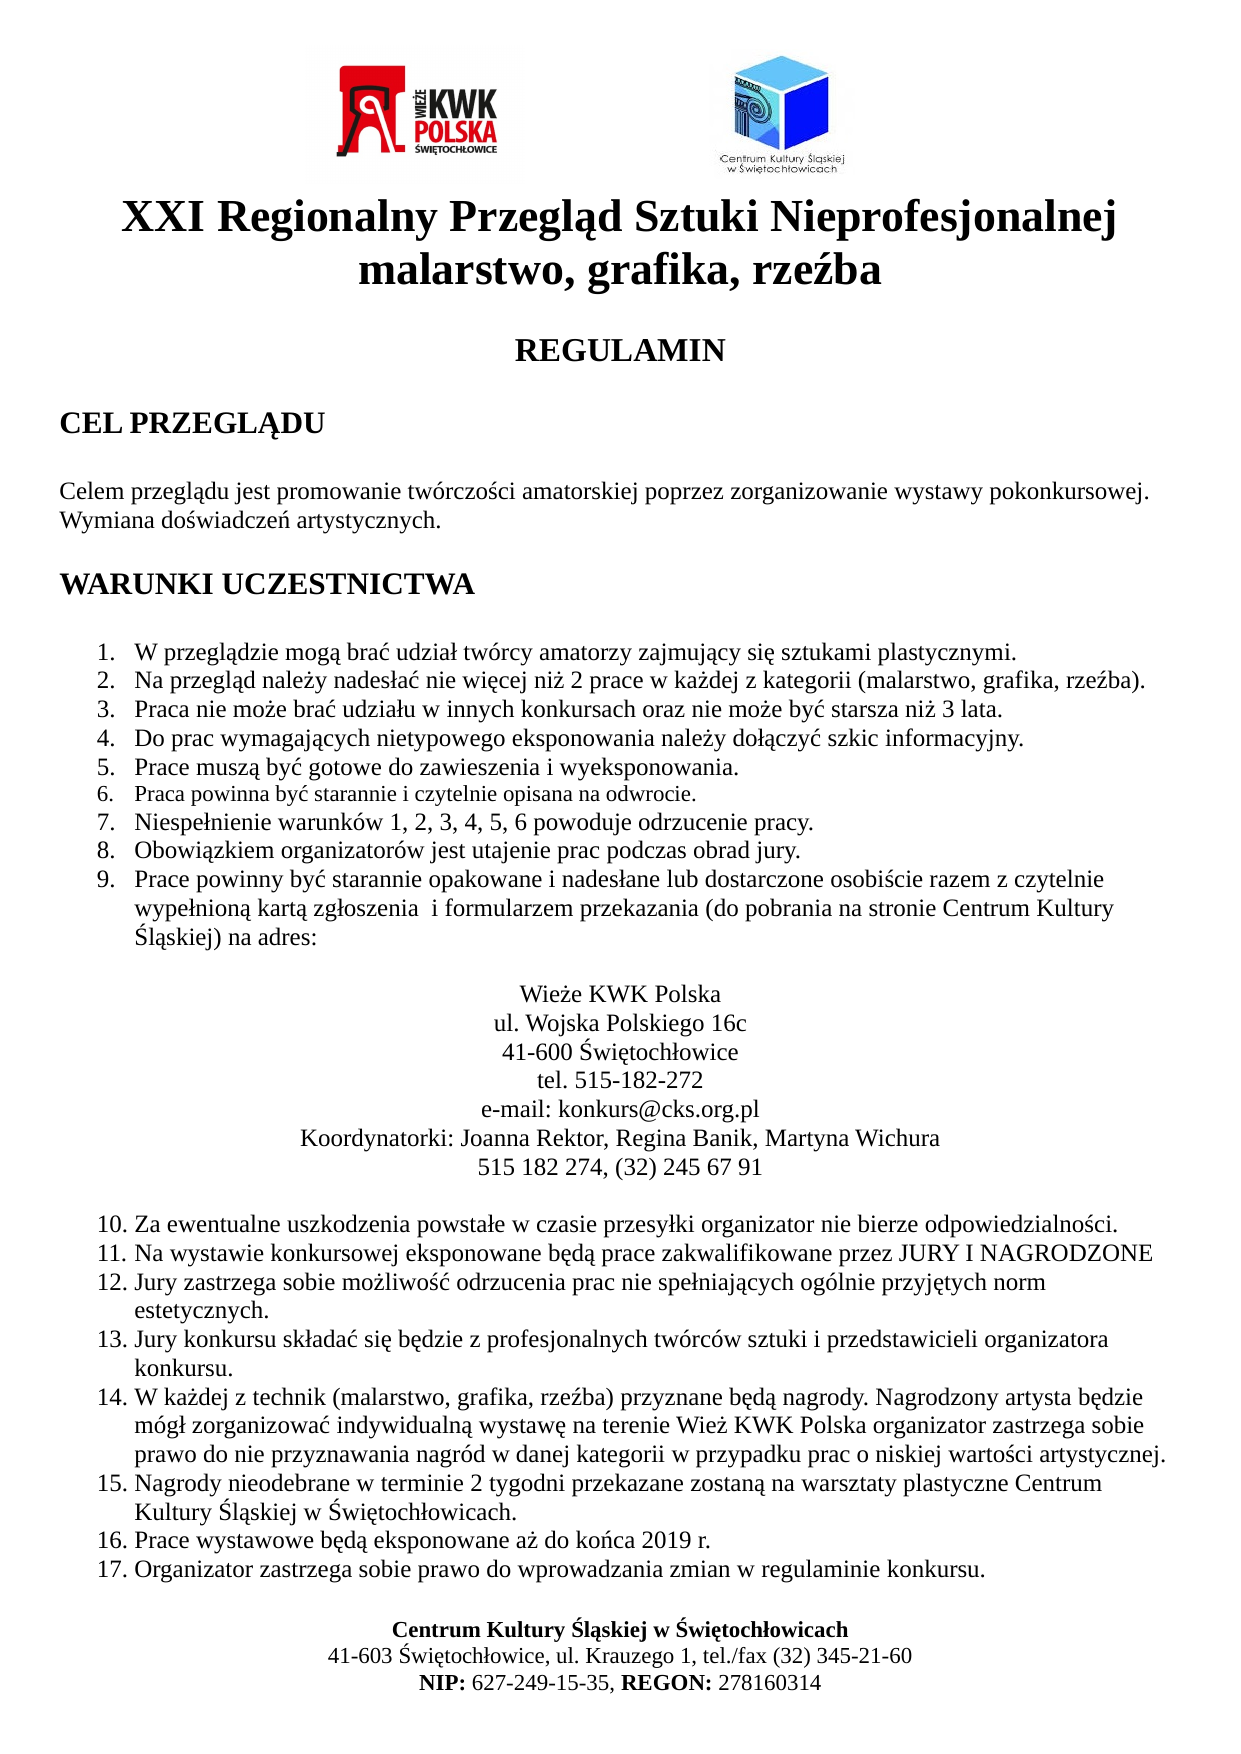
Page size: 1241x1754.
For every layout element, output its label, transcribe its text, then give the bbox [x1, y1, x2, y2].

list Praca powinna być starannie i czytelnie opisana na odwrocie. [97, 781, 1181, 807]
text XXI Regionalny Przegląd Sztuki Nieprofesjonalnej malarstwo, grafika, rzeźba [59, 189, 1181, 294]
text REGULAMIN [59, 330, 1181, 368]
text CEL PRZEGLĄDU [59, 404, 1181, 440]
list Prace powinny być starannie opakowane i nadesłane lub dostarczone osobiście razem z czytelnie wypełnioną kartą zgłoszenia i formularzem przekazania (do pobrania na stronie Centrum Kultury Śląskiej) na adres: [97, 864, 1181, 951]
text ul. Wojska Polskiego 16c [59, 1008, 1181, 1037]
text Celem przeglądu jest promowanie twórczości amatorskiej poprzez zorganizowanie wystawy pokonkursowej. Wymiana doświadczeń artystycznych. [59, 476, 1181, 534]
list Niespełnienie warunków 1, 2, 3, 4, 5, 6 powoduje odrzucenie pracy. [97, 807, 1181, 836]
list Na przegląd należy nadesłać nie więcej niż 2 prace w każdej z kategorii (malarstwo, grafika, rzeźba). [97, 666, 1181, 694]
list Organizator zastrzega sobie prawo do wprowadzania zmian w regulaminie konkursu. [97, 1554, 1181, 1583]
text Koordynatorki: Joanna Rektor, Regina Banik, Martyna Wichura [59, 1123, 1181, 1152]
list Nagrody nieodebrane w terminie 2 tygodni przekazane zostaną na warsztaty plastyczne Centrum Kultury Śląskiej w Świętochłowicach. [97, 1468, 1181, 1526]
list Praca nie może brać udziału w innych konkursach oraz nie może być starsza niż 3 lata. [97, 694, 1181, 723]
text e-mail: konkurs@cks.org.pl [59, 1094, 1181, 1123]
list Za ewentualne uszkodzenia powstałe w czasie przesyłki organizator nie bierze odpowiedzialności. [97, 1209, 1181, 1238]
text 515 182 274, (32) 245 67 91 [59, 1152, 1181, 1181]
list W przeglądzie mogą brać udział twórcy amatorzy zajmujący się sztukami plastycznymi. [97, 637, 1181, 666]
list Obowiązkiem organizatorów jest utajenie prac podczas obrad jury. [97, 836, 1181, 864]
list Do prac wymagających nietypowego eksponowania należy dołączyć szkic informacyjny. [97, 723, 1181, 752]
list W każdej z technik (malarstwo, grafika, rzeźba) przyznane będą nagrody. Nagrodzony artysta będzie mógł zorganizować indywidualną wystawę na terenie Wież KWK Polska organizator zastrzega sobie prawo do nie przyznawania nagród w danej kategorii w przypadku prac o niskiej wartości artystycznej. [97, 1382, 1181, 1468]
list Na wystawie konkursowej eksponowane będą prace zakwalifikowane przez JURY I NAGRODZONE [97, 1238, 1181, 1267]
text tel. 515-182-272 [59, 1066, 1181, 1094]
list Prace muszą być gotowe do zawieszenia i wyeksponowania. [97, 752, 1181, 781]
list Jury zastrzega sobie możliwość odrzucenia prac nie spełniających ogólnie przyjętych norm estetycznych. [97, 1267, 1181, 1324]
list Prace wystawowe będą eksponowane aż do końca 2019 r. [97, 1526, 1181, 1554]
text 41-600 Świętochłowice [59, 1037, 1181, 1066]
text Wieże KWK Polska [59, 979, 1181, 1008]
list Jury konkursu składać się będzie z profesjonalnych twórców sztuki i przedstawicieli organizatora konkursu. [97, 1324, 1181, 1382]
text WARUNKI UCZESTNICTWA [59, 565, 1181, 601]
